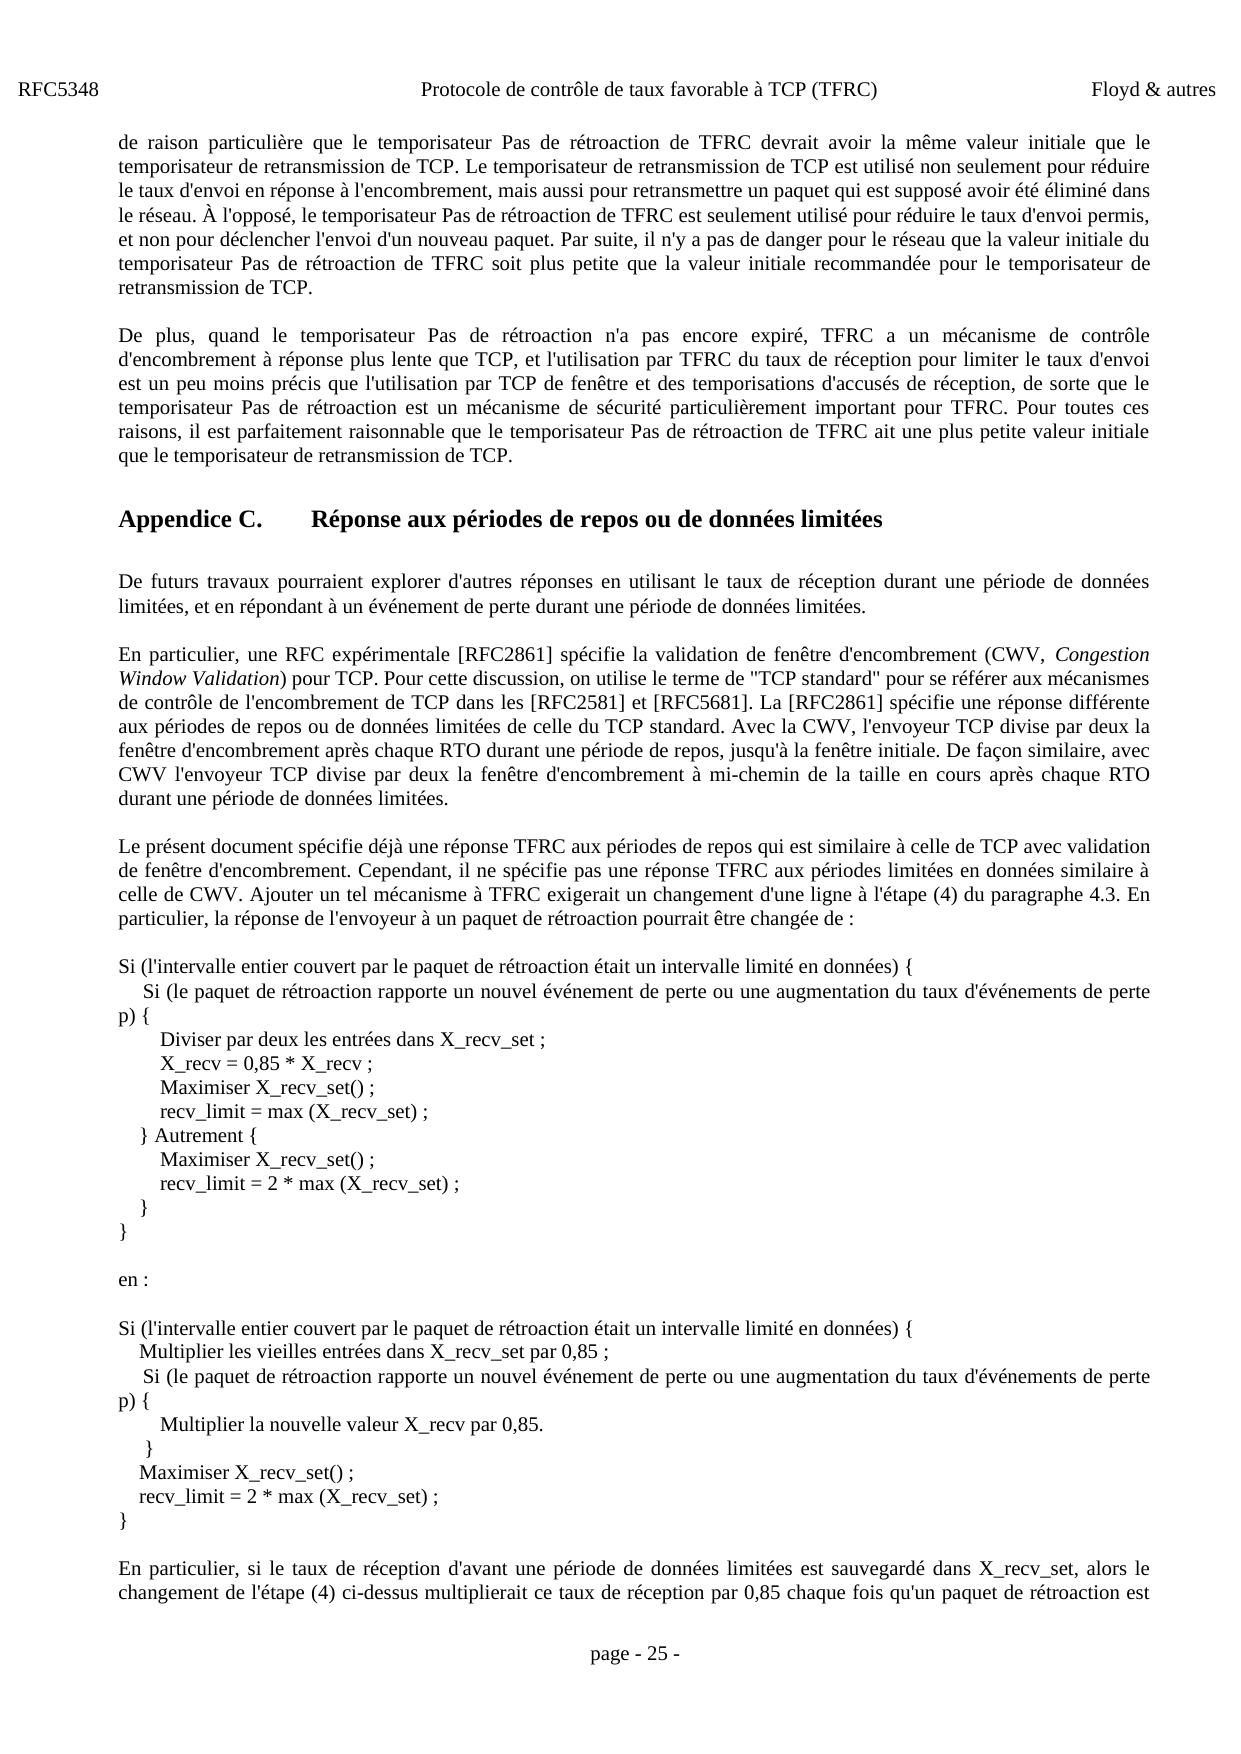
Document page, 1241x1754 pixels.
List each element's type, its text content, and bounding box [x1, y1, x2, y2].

text } Autrement { [118, 1123, 1152, 1147]
text de raison particulière que le temporisateur Pas de rétroaction de TFRC devrait avoir la même valeur initiale que le temporisateur de retransmission de TCP. Le temporisateur de retransmission de TCP est utilisé non seulement pour réduire le taux d'envoi en réponse à l'encombrement, mais aussi pour retransmettre un paquet qui est supposé avoir été éliminé dans le réseau. À l'opposé, le temporisateur Pas de rétroaction de TFRC est seulement utilisé pour réduire le taux d'envoi permis, et non pour déclencher l'envoi d'un nouveau paquet. Par suite, il n'y a pas de danger pour le réseau que la valeur initiale du temporisateur Pas de rétroaction de TFRC soit plus petite que la valeur initiale recommandée pour le temporisateur de retransmission de TCP. [118, 130, 1152, 299]
text Multiplier les vieilles entrées dans X_recv_set par 0,85 ; [118, 1339, 1152, 1363]
text Multiplier la nouvelle valeur X_recv par 0,85. [118, 1412, 1152, 1436]
text X_recv = 0,85 * X_recv ; [118, 1051, 1152, 1075]
text } [118, 1219, 1152, 1243]
text En particulier, si le taux de réception d'avant une période de données limitées est sauvegardé dans X_recv_set, alors le changement de l'étape (4) ci-dessus multiplierait ce taux de réception par 0,85 chaque fois qu'un paquet de rétroaction est [118, 1556, 1152, 1604]
text Si (l'intervalle entier couvert par le paquet de rétroaction était un intervalle limité en données) { [118, 1315, 1152, 1339]
text en : [118, 1267, 1152, 1291]
text } [118, 1195, 1152, 1219]
text Maximiser X_recv_set() ; [118, 1460, 1152, 1484]
text recv_limit = 2 * max (X_recv_set) ; [118, 1484, 1152, 1508]
text Si (le paquet de rétroaction rapporte un nouvel événement de perte ou une augmentation du taux d'événements de perte p) { [118, 1363, 1152, 1412]
text Maximiser X_recv_set() ; [118, 1147, 1152, 1171]
subtitle Appendice C. Réponse aux périodes de repos ou de données limitées [118, 504, 1152, 533]
text Maximiser X_recv_set() ; [118, 1075, 1152, 1099]
text } [118, 1508, 1152, 1532]
text Diviser par deux les entrées dans X_recv_set ; [118, 1027, 1152, 1051]
text recv_limit = 2 * max (X_recv_set) ; [118, 1171, 1152, 1195]
text recv_limit = max (X_recv_set) ; [118, 1099, 1152, 1123]
text } [118, 1436, 1152, 1460]
text Le présent document spécifie déjà une réponse TFRC aux périodes de repos qui est similaire à celle de TCP avec validation de fenêtre d'encombrement. Cependant, il ne spécifie pas une réponse TFRC aux périodes limitées en données similaire à celle de CWV. Ajouter un tel mécanisme à TFRC exigerait un changement d'une ligne à l'étape (4) du paragraphe 4.3. En particulier, la réponse de l'envoyeur à un paquet de rétroaction pourrait être changée de : [118, 834, 1152, 930]
text En particulier, une RFC expérimentale [RFC2861] spécifie la validation de fenêtre d'encombrement (CWV, Congestion Window Validation) pour TCP. Pour cette discussion, on utilise le terme de "TCP standard" pour se référer aux mécanismes de contrôle de l'encombrement de TCP dans les [RFC2581] et [RFC5681]. La [RFC2861] spécifie une réponse différente aux périodes de repos ou de données limitées de celle du TCP standard. Avec la CWV, l'envoyeur TCP divise par deux la fenêtre d'encombrement après chaque RTO durant une période de repos, jusqu'à la fenêtre initiale. De façon similaire, avec CWV l'envoyeur TCP divise par deux la fenêtre d'encombrement à mi-chemin de la taille en cours après chaque RTO durant une période de données limitées. [118, 642, 1152, 810]
text Si (l'intervalle entier couvert par le paquet de rétroaction était un intervalle limité en données) { [118, 954, 1152, 978]
text De futurs travaux pourraient explorer d'autres réponses en utilisant le taux de réception durant une période de données limitées, et en répondant à un événement de perte durant une période de données limitées. [118, 569, 1152, 618]
text De plus, quand le temporisateur Pas de rétroaction n'a pas encore expiré, TFRC a un mécanisme de contrôle d'encombrement à réponse plus lente que TCP, et l'utilisation par TFRC du taux de réception pour limiter le taux d'envoi est un peu moins précis que l'utilisation par TCP de fenêtre et des temporisations d'accusés de réception, de sorte que le temporisateur Pas de rétroaction est un mécanisme de sécurité particulièrement important pour TFRC. Pour toutes ces raisons, il est parfaitement raisonnable que le temporisateur Pas de rétroaction de TFRC ait une plus petite valeur initiale que le temporisateur de retransmission de TCP. [118, 323, 1152, 467]
text Si (le paquet de rétroaction rapporte un nouvel événement de perte ou une augmentation du taux d'événements de perte p) { [118, 978, 1152, 1027]
